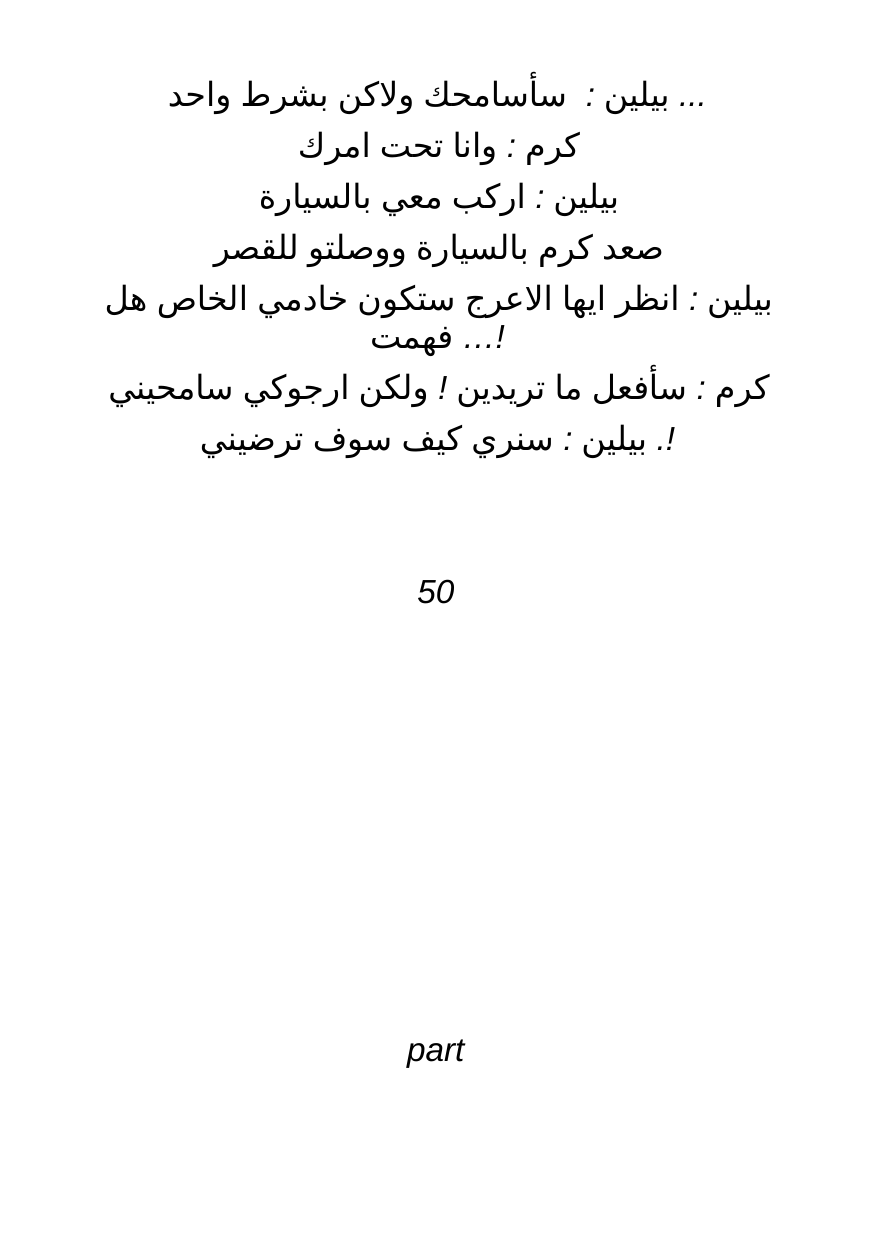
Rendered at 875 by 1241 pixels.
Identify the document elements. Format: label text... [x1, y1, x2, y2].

text كرم : سأفعل ما تريدين ! ولكن ارجوكي سامحيني [75, 368, 799, 407]
text كرم : وانا تحت امرك [75, 126, 799, 164]
text صعد كرم بالسيارة ووصلتو للقصر [75, 228, 799, 266]
text بيلين : اركب معي بالسيارة [75, 177, 799, 215]
text part [75, 1030, 799, 1069]
text 50 [75, 572, 799, 610]
text بيلين : انظر ايها الاعرج ستكون خادمي الخاص هل فهمت …! [75, 279, 799, 356]
text بيلين : سأسامحك ولاكن بشرط واحد ... [75, 75, 799, 113]
text بيلين : سنري كيف سوف ترضيني .! [75, 419, 799, 457]
